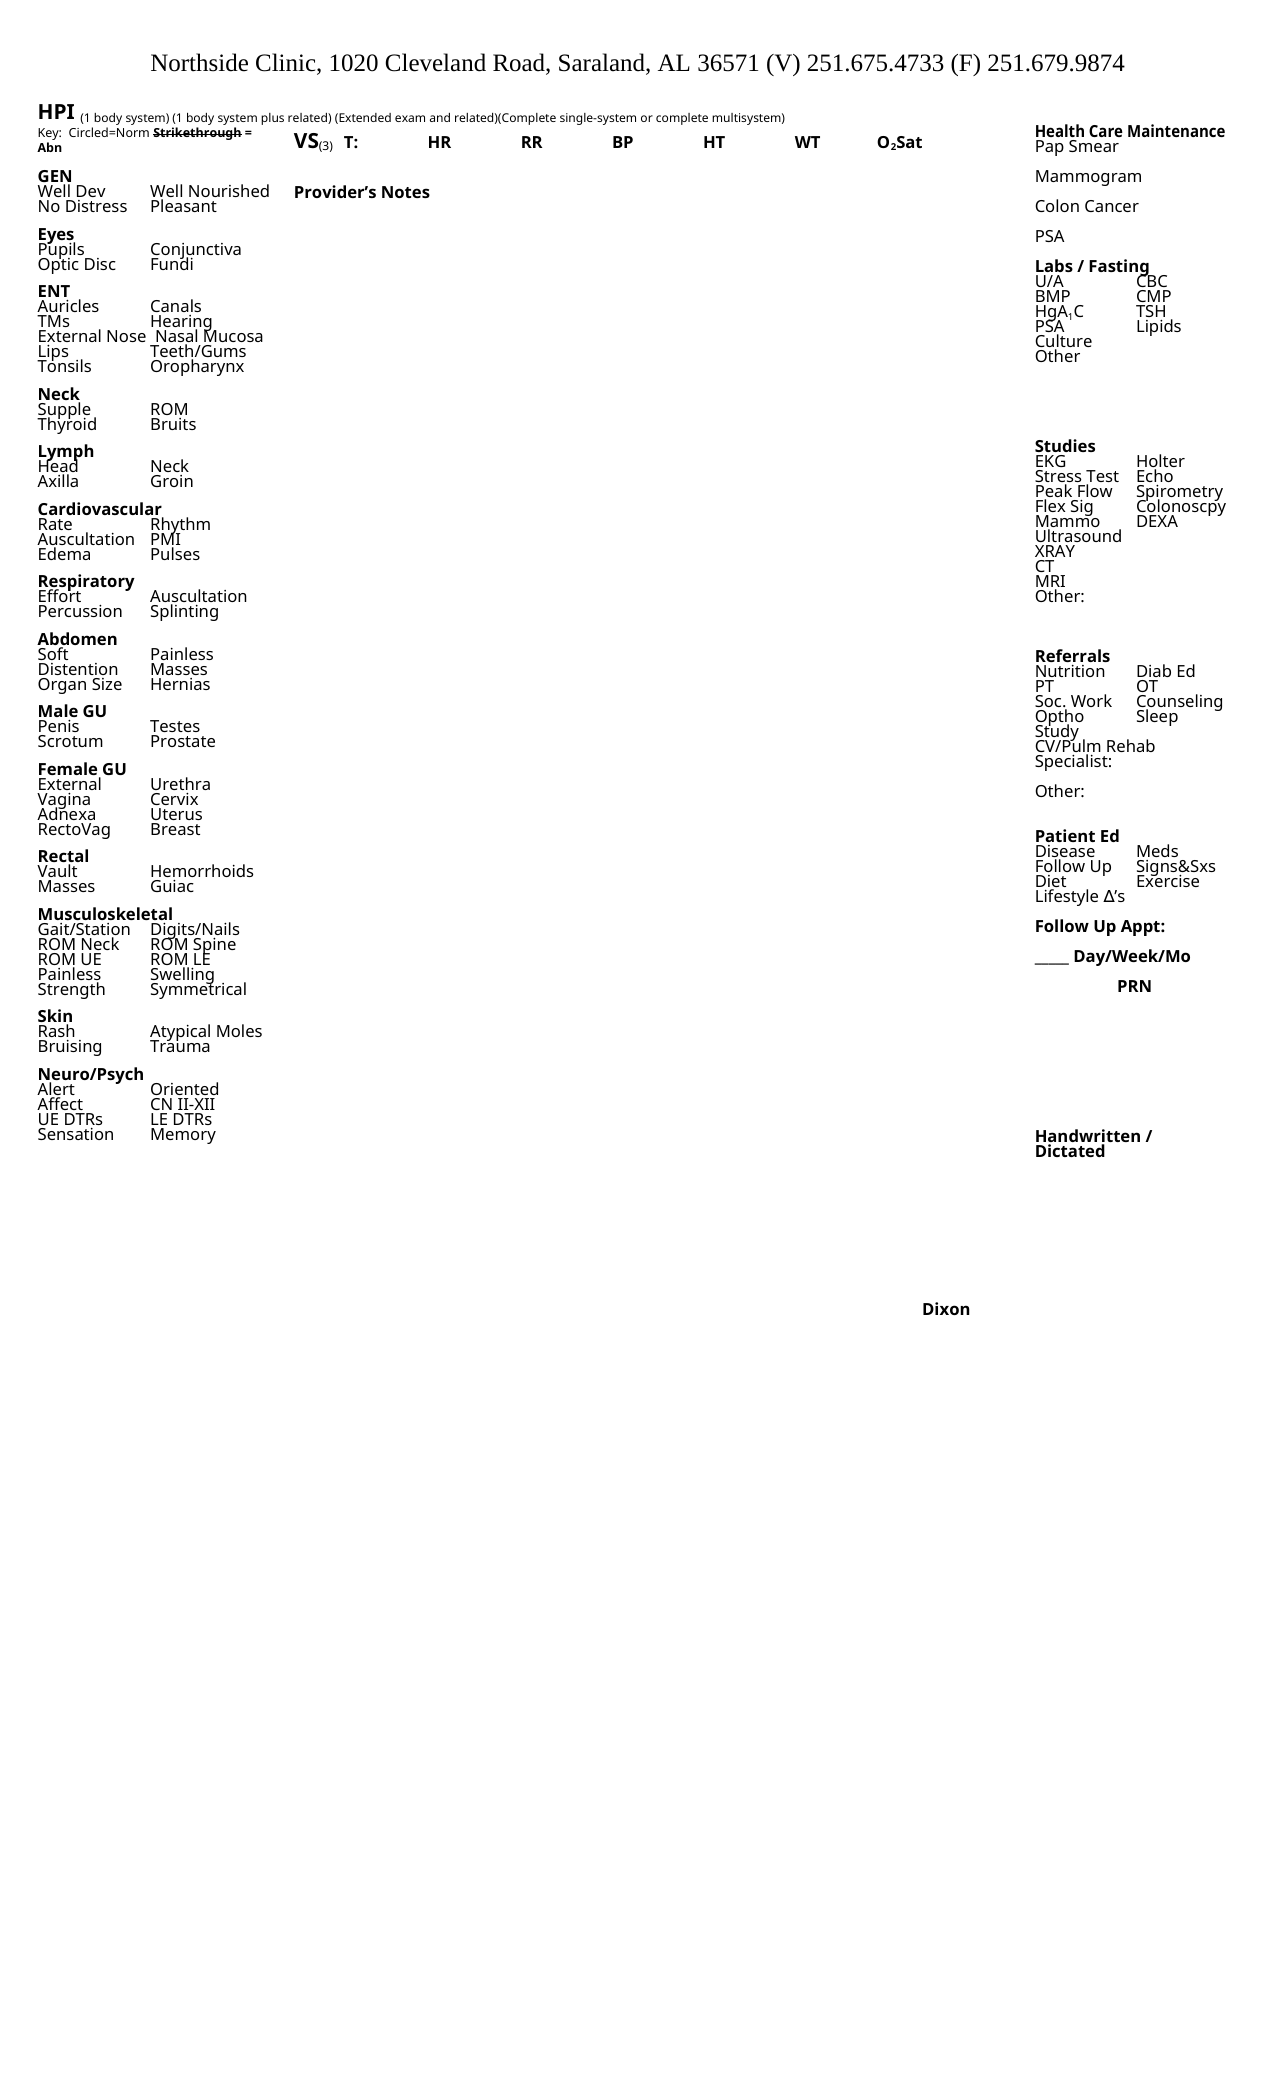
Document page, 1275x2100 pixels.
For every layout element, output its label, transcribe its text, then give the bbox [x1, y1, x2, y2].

table_header VS(3) T: HR RR BP HT WT O2Sat Provider’s Notes Dixon [283, 126, 1023, 1321]
table_header Key: Circled=Norm Strikethrough = Abn GEN Well Dev Well Nourished No Distress Pleasant Eyes Pupils Conjunctiva Optic Disc Fundi ENT Auricles Canals TMs Hearing External Nose Nasal Mucosa Lips Teeth/Gums Tonsils Oropharynx Neck Supple ROM Thyroid Bruits Lymph Head Neck Axilla Groin Cardiovascular Rate Rhythm Auscultation PMI Edema Pulses Respiratory Effort Auscultation Percussion Splinting Abdomen Soft Painless Distention Masses Organ Size Hernias Male GU Penis Testes Scrotum Prostate Female GU External Urethra Vagina Cervix Adnexa Uterus RectoVag Breast Rectal Vault Hemorrhoids Masses Guiac Musculoskeletal Gait/Station Digits/Nails ROM Neck ROM Spine ROM UE ROM LE Painless Swelling Strength Symmetrical Skin Rash Atypical Moles Bruising Trauma Neuro/Psych Alert Oriented Affect CN II-XII UE DTRs LE DTRs Sensation Memory [26, 126, 282, 1321]
table_header Health Care Maintenance Pap Smear Mammogram Colon Cancer PSA Labs / Fasting U/A CBC BMP CMP HgA1C TSH PSA Lipids Culture Other Studies EKG Holter Stress Test Echo Peak Flow Spirometry Flex Sig Colonoscpy Mammo DEXA Ultrasound XRAY CT MRI Other: Referrals Nutrition Diab Ed PT OT Soc. Work Counseling Optho Sleep Study CV/Pulm Rehab Specialist: Other: Patient Ed Disease Meds Follow Up Signs&Sxs Diet Exercise Lifestyle ∆’s Follow Up Appt: _____ Day/Week/Mo PRN Handwritten / Dictated [1023, 126, 1237, 1321]
text HPI (1 body system) (1 body system plus related) (Extended exam and related)(Complete single-system or complete multisystem) [37, 97, 1237, 126]
